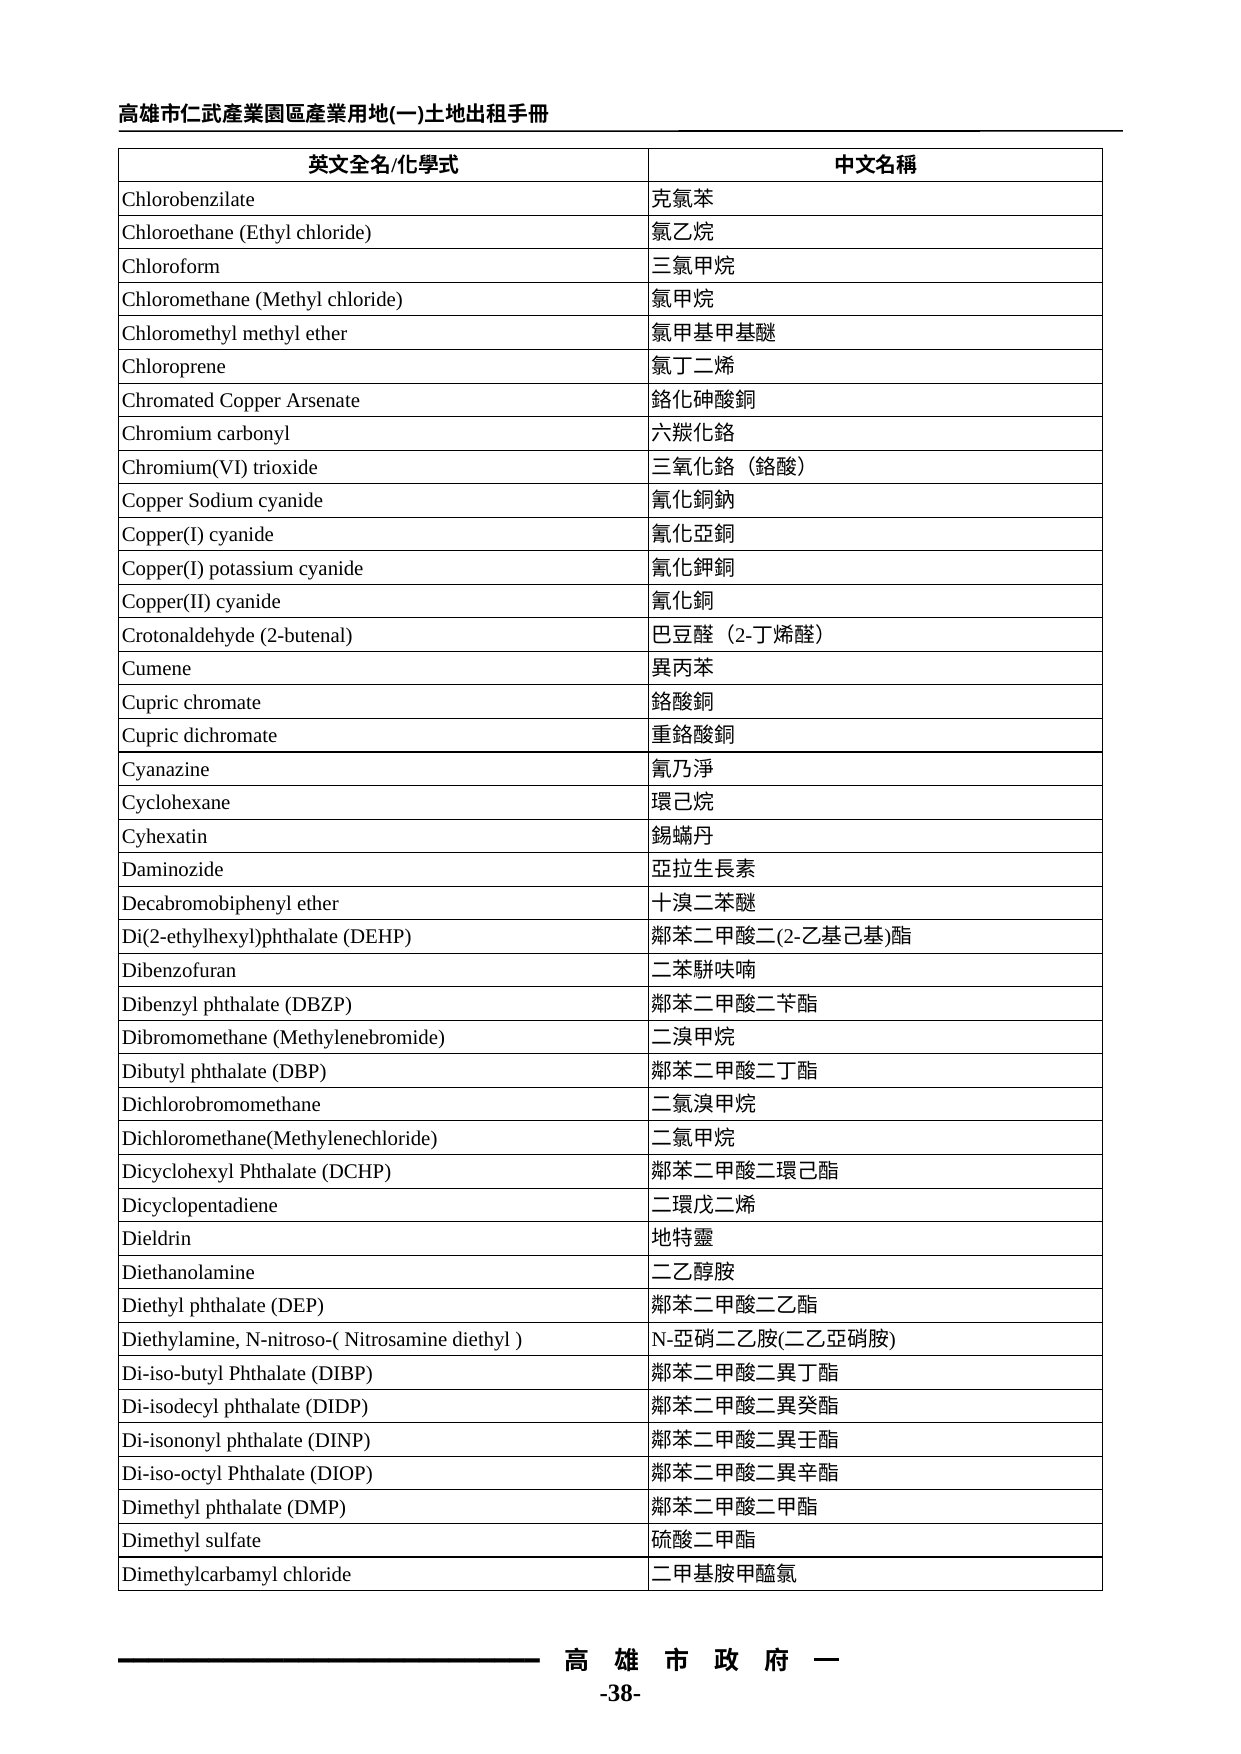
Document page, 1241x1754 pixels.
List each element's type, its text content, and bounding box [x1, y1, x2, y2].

table_cell Crotonaldehyde (2-butenal) [119, 618, 648, 651]
table_cell Dicyclohexyl Phthalate (DCHP) [119, 1155, 648, 1187]
table_cell 三氧化鉻（鉻酸） [649, 451, 1102, 483]
table_cell Decabromobiphenyl ether [119, 887, 648, 919]
table_cell Cyclohexane [119, 786, 648, 818]
table_cell 氰化亞銅 [649, 518, 1102, 550]
table_cell 亞拉生長素 [649, 853, 1102, 886]
table_header 中文名稱 [649, 149, 1102, 181]
table_cell Chloroethane (Ethyl chloride) [119, 216, 648, 248]
table_cell 鉻酸銅 [649, 685, 1102, 718]
table_cell 環己烷 [649, 786, 1102, 818]
table_cell Dibutyl phthalate (DBP) [119, 1054, 648, 1087]
table_cell Dichloromethane(Methylenechloride) [119, 1121, 648, 1154]
table_cell Diethanolamine [119, 1256, 648, 1288]
table_cell 異丙苯 [649, 652, 1102, 684]
table_cell 鄰苯二甲酸二乙酯 [649, 1289, 1102, 1322]
table_cell Chromated Copper Arsenate [119, 384, 648, 416]
table_cell Chloromethyl methyl ether [119, 316, 648, 349]
table_cell 氯甲基甲基醚 [649, 316, 1102, 349]
table_cell 六羰化鉻 [649, 417, 1102, 449]
table_cell Diethylamine, N-nitroso-( Nitrosamine diethyl ) [119, 1323, 648, 1355]
table_cell Daminozide [119, 853, 648, 886]
table_cell Dibromomethane (Methylenebromide) [119, 1021, 648, 1053]
table_cell Dieldrin [119, 1222, 648, 1254]
table_cell 二乙醇胺 [649, 1256, 1102, 1288]
table_cell Dibenzofuran [119, 954, 648, 986]
table_cell Dichlorobromomethane [119, 1088, 648, 1120]
table_cell 氰化銅 [649, 585, 1102, 617]
table_cell 二苯駢呋喃 [649, 954, 1102, 986]
table_cell Chloroprene [119, 350, 648, 382]
table_cell Cupric chromate [119, 685, 648, 718]
table_cell 二溴甲烷 [649, 1021, 1102, 1053]
table_cell Cupric dichromate [119, 719, 648, 751]
table_cell Dimethyl sulfate [119, 1524, 648, 1556]
table_cell Cyanazine [119, 753, 648, 785]
table_cell Copper(I) potassium cyanide [119, 551, 648, 584]
table_cell Chlorobenzilate [119, 182, 648, 215]
table_cell Di(2-ethylhexyl)phthalate (DEHP) [119, 920, 648, 953]
table_cell Copper(I) cyanide [119, 518, 648, 550]
table_cell 鄰苯二甲酸二苄酯 [649, 987, 1102, 1020]
table_cell 鄰苯二甲酸二異丁酯 [649, 1356, 1102, 1389]
table_cell Dibenzyl phthalate (DBZP) [119, 987, 648, 1020]
table_header 英文全名/化學式 [119, 149, 648, 181]
table_cell 二氯溴甲烷 [649, 1088, 1102, 1120]
table_cell 重鉻酸銅 [649, 719, 1102, 751]
table_cell 鄰苯二甲酸二異癸酯 [649, 1390, 1102, 1422]
table_cell 氯甲烷 [649, 283, 1102, 315]
table_cell 錫蟎丹 [649, 820, 1102, 852]
table_cell Di-isodecyl phthalate (DIDP) [119, 1390, 648, 1422]
table_cell Di-iso-butyl Phthalate (DIBP) [119, 1356, 648, 1389]
table_cell 地特靈 [649, 1222, 1102, 1254]
table_cell 二甲基胺甲醯氯 [649, 1558, 1102, 1590]
table_cell Di-isononyl phthalate (DINP) [119, 1423, 648, 1456]
table_cell Di-iso-octyl Phthalate (DIOP) [119, 1457, 648, 1489]
table_cell Cumene [119, 652, 648, 684]
table_cell 鄰苯二甲酸二異辛酯 [649, 1457, 1102, 1489]
table_cell 巴豆醛（2-丁烯醛） [649, 618, 1102, 651]
table_cell 克氯苯 [649, 182, 1102, 215]
table_cell 十溴二苯醚 [649, 887, 1102, 919]
table_cell Dimethylcarbamyl chloride [119, 1558, 648, 1590]
table_cell Chloromethane (Methyl chloride) [119, 283, 648, 315]
table_cell 硫酸二甲酯 [649, 1524, 1102, 1556]
table_cell 二環戊二烯 [649, 1189, 1102, 1221]
table_cell N-亞硝二乙胺(二乙亞硝胺) [649, 1323, 1102, 1355]
table_cell 鄰苯二甲酸二丁酯 [649, 1054, 1102, 1087]
table_cell 鄰苯二甲酸二環己酯 [649, 1155, 1102, 1187]
table_cell 氰乃淨 [649, 753, 1102, 785]
table_cell Diethyl phthalate (DEP) [119, 1289, 648, 1322]
table_cell 鉻化砷酸銅 [649, 384, 1102, 416]
table_cell 三氯甲烷 [649, 249, 1102, 282]
table_cell 二氯甲烷 [649, 1121, 1102, 1154]
table_cell Dimethyl phthalate (DMP) [119, 1490, 648, 1523]
table_cell Cyhexatin [119, 820, 648, 852]
table_cell 鄰苯二甲酸二(2-乙基己基)酯 [649, 920, 1102, 953]
table_cell Dicyclopentadiene [119, 1189, 648, 1221]
table_cell Chromium(VI) trioxide [119, 451, 648, 483]
table_cell Chloroform [119, 249, 648, 282]
table_cell Copper Sodium cyanide [119, 484, 648, 517]
table_cell 氰化銅鈉 [649, 484, 1102, 517]
table_cell 氰化鉀銅 [649, 551, 1102, 584]
table_cell 氯丁二烯 [649, 350, 1102, 382]
table_cell 鄰苯二甲酸二異壬酯 [649, 1423, 1102, 1456]
table_cell 氯乙烷 [649, 216, 1102, 248]
table_cell Copper(II) cyanide [119, 585, 648, 617]
table_cell Chromium carbonyl [119, 417, 648, 449]
table_cell 鄰苯二甲酸二甲酯 [649, 1490, 1102, 1523]
